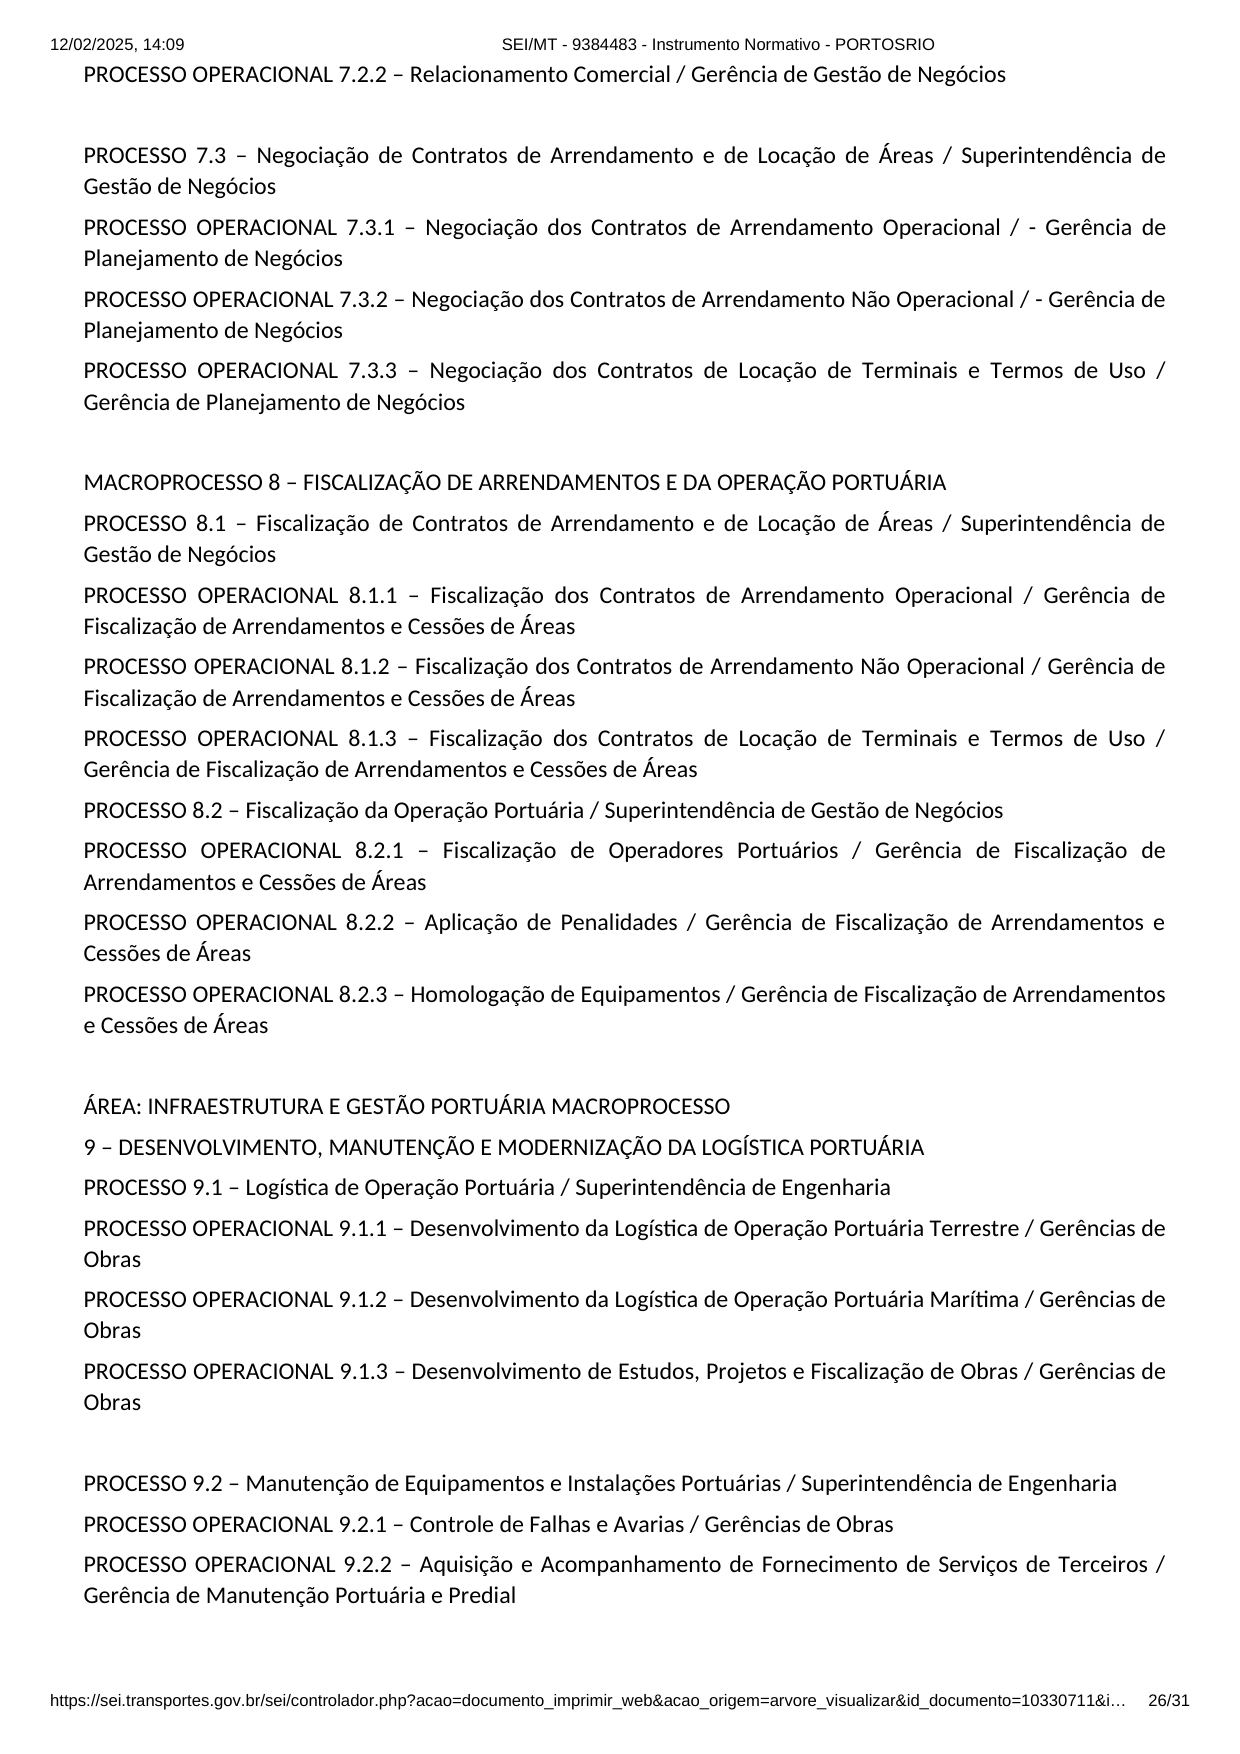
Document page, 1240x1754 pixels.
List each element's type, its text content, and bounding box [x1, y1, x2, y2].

text PROCESSO OPERACIONAL 7.2.2 – Relacionamento Comercial / Gerência de Gestão de Negócios [83, 59, 1167, 89]
text PROCESSO OPERACIONAL 7.3.1 – Negociação dos Contratos de Arrendamento Operacional / - Gerência de Planejamento de Negócios [83, 212, 1167, 272]
text PROCESSO OPERACIONAL 7.3.3 – Negociação dos Contratos de Locação de Terminais e Termos de Uso / Gerência de Planejamento de Negócios [83, 355, 1167, 416]
text PROCESSO 7.3 – Negociação de Contratos de Arrendamento e de Locação de Áreas / Superintendência de Gestão de Negócios [83, 140, 1167, 201]
text PROCESSO OPERACIONAL 9.2.2 – Aquisição e Acompanhamento de Fornecimento de Serviços de Terceiros / Gerência de Manutenção Portuária e Predial [83, 1549, 1167, 1610]
text PROCESSO OPERACIONAL 8.2.2 – Aplicação de Penalidades / Gerência de Fiscalização de Arrendamentos e Cessões de Áreas [83, 907, 1167, 968]
text PROCESSO 8.1 – Fiscalização de Contratos de Arrendamento e de Locação de Áreas / Superintendência de Gestão de Negócios [83, 508, 1167, 568]
text PROCESSO 9.1 – Logística de Operação Portuária / Superintendência de Engenharia [83, 1172, 1167, 1201]
text 9 – DESENVOLVIMENTO, MANUTENÇÃO E MODERNIZAÇÃO DA LOGÍSTICA PORTUÁRIA [83, 1132, 1167, 1161]
text PROCESSO OPERACIONAL 8.1.1 – Fiscalização dos Contratos de Arrendamento Operacional / Gerência de Fiscalização de Arrendamentos e Cessões de Áreas [83, 580, 1167, 640]
text PROCESSO OPERACIONAL 9.1.1 – Desenvolvimento da Logística de Operação Portuária Terrestre / Gerências de Obras [83, 1213, 1167, 1273]
text MACROPROCESSO 8 – FISCALIZAÇÃO DE ARRENDAMENTOS E DA OPERAÇÃO PORTUÁRIA [83, 467, 1167, 497]
text PROCESSO OPERACIONAL 7.3.2 – Negociação dos Contratos de Arrendamento Não Operacional / - Gerência de Planejamento de Negócios [83, 284, 1167, 344]
text PROCESSO 8.2 – Fiscalização da Operação Portuária / Superintendência de Gestão de Negócios [83, 795, 1167, 824]
text PROCESSO OPERACIONAL 8.2.1 – Fiscalização de Operadores Portuários / Gerência de Fiscalização de Arrendamentos e Cessões de Áreas [83, 836, 1167, 896]
text PROCESSO OPERACIONAL 8.2.3 – Homologação de Equipamentos / Gerência de Fiscalização de Arrendamentos e Cessões de Áreas [83, 979, 1167, 1039]
text ÁREA: INFRAESTRUTURA E GESTÃO PORTUÁRIA MACROPROCESSO [83, 1091, 1167, 1120]
text PROCESSO OPERACIONAL 9.1.3 – Desenvolvimento de Estudos, Projetos e Fiscalização de Obras / Gerências de Obras [83, 1356, 1167, 1417]
text PROCESSO 9.2 – Manutenção de Equipamentos e Instalações Portuárias / Superintendência de Engenharia [83, 1468, 1167, 1497]
text PROCESSO OPERACIONAL 8.1.2 – Fiscalização dos Contratos de Arrendamento Não Operacional / Gerência de Fiscalização de Arrendamentos e Cessões de Áreas [83, 651, 1167, 712]
text PROCESSO OPERACIONAL 9.2.1 – Controle de Falhas e Avarias / Gerências de Obras [83, 1509, 1167, 1538]
text PROCESSO OPERACIONAL 8.1.3 – Fiscalização dos Contratos de Locação de Terminais e Termos de Uso / Gerência de Fiscalização de Arrendamentos e Cessões de Áreas [83, 723, 1167, 784]
text PROCESSO OPERACIONAL 9.1.2 – Desenvolvimento da Logística de Operação Portuária Marítima / Gerências de Obras [83, 1284, 1167, 1345]
